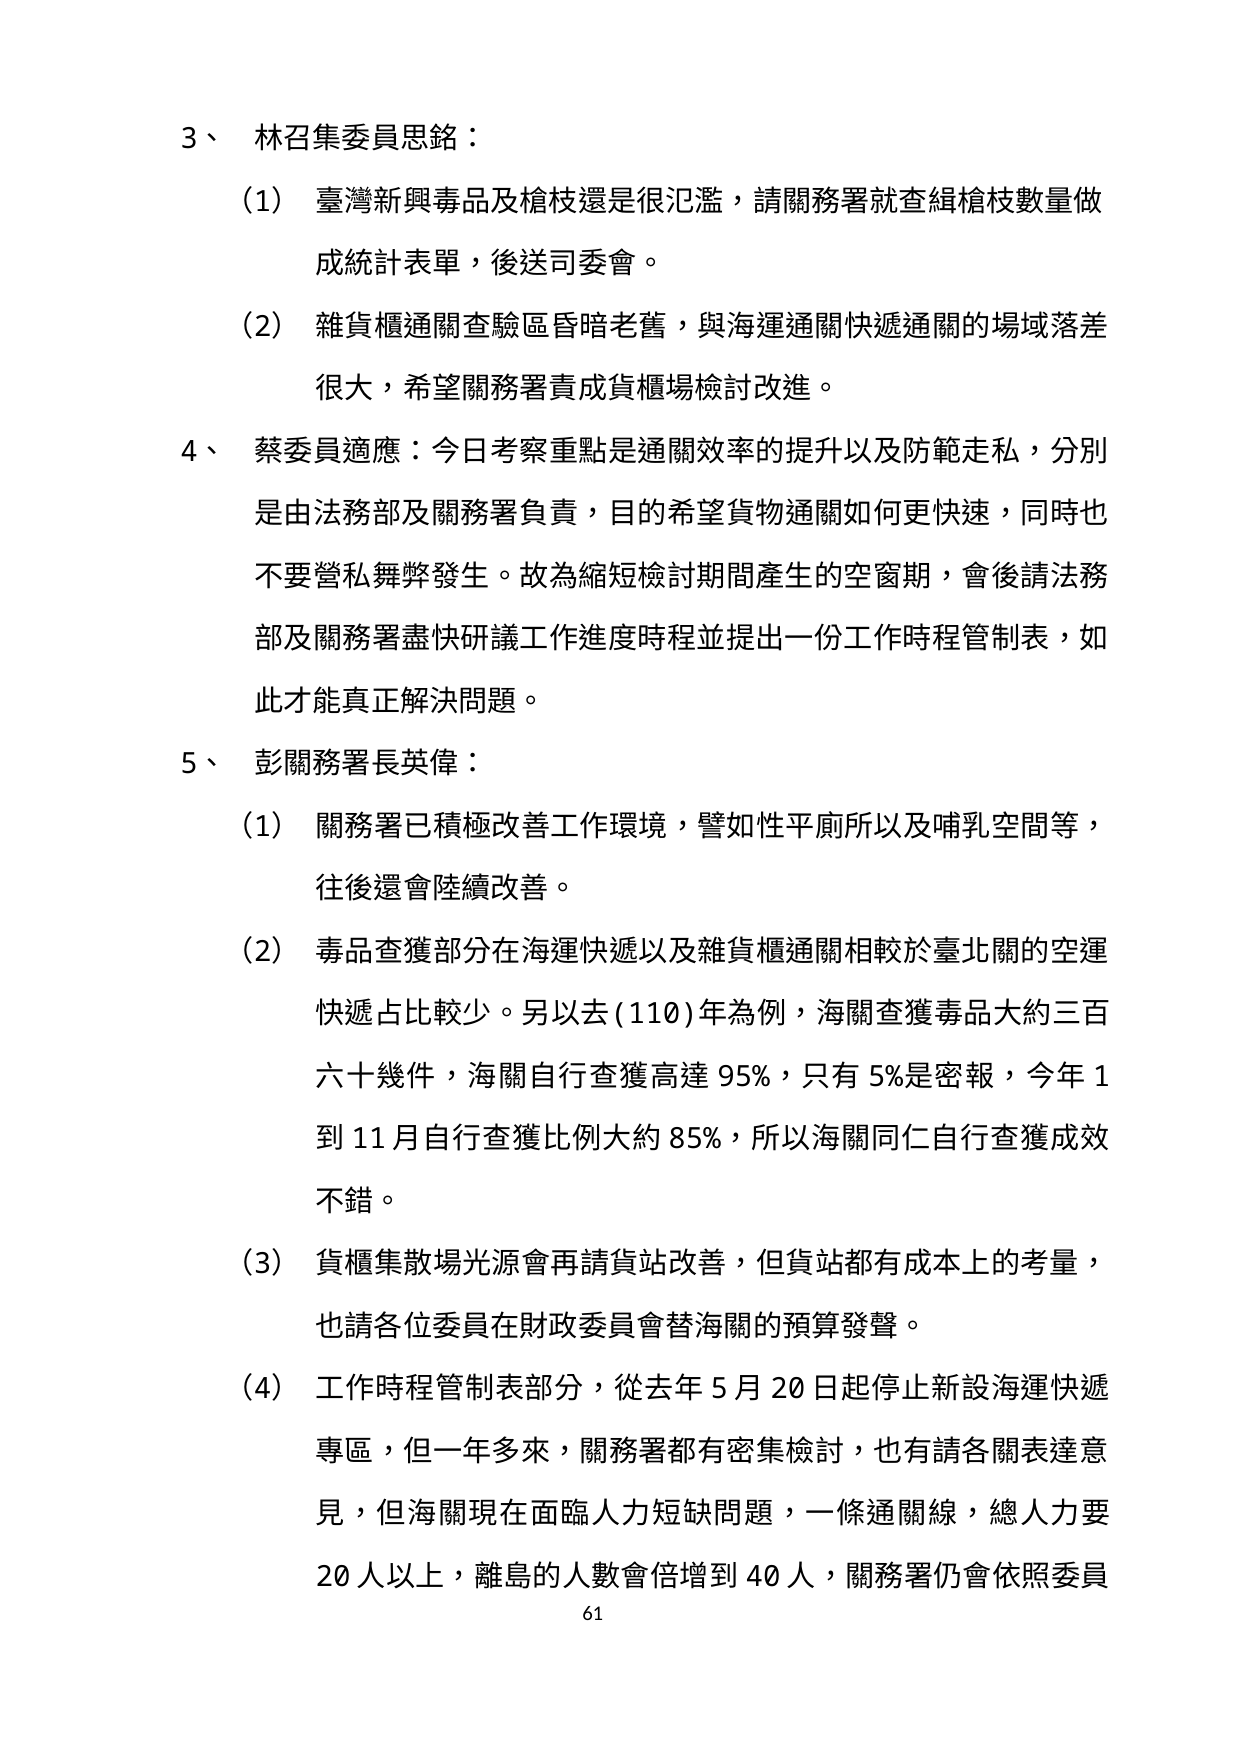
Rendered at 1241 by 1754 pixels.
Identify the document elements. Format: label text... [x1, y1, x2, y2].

list 林召集委員思銘： [180, 94, 1110, 157]
list 臺灣新興毒品及槍枝還是很氾濫，請關務署就查緝槍枝數量做成統計表單，後送司委會。 [224, 157, 1110, 282]
list 貨櫃集散場光源會再請貨站改善，但貨站都有成本上的考量，也請各位委員在財政委員會替海關的預算發聲。 [224, 1219, 1110, 1344]
list 蔡委員適應：今日考察重點是通關效率的提升以及防範走私，分別是由法務部及關務署負責，目的希望貨物通關如何更快速，同時也不要營私舞弊發生。故為縮短檢討期間產生的空窗期，會後請法務部及關務署盡快研議工作進度時程並提出一份工作時程管制表，如此才能真正解決問題。 [180, 407, 1110, 719]
list 關務署已積極改善工作環境，譬如性平廁所以及哺乳空間等，往後還會陸續改善。 [224, 782, 1110, 907]
list 彭關務署長英偉： [180, 719, 1110, 782]
list 毒品查獲部分在海運快遞以及雜貨櫃通關相較於臺北關的空運快遞占比較少。另以去(110)年為例，海關查獲毒品大約三百六十幾件，海關自行查獲高達95%，只有5%是密報，今年1到11月自行查獲比例大約85%，所以海關同仁自行查獲成效不錯。 [224, 907, 1110, 1219]
list 雜貨櫃通關查驗區昏暗老舊，與海運通關快遞通關的場域落差很大，希望關務署責成貨櫃場檢討改進。 [224, 282, 1110, 407]
list 工作時程管制表部分，從去年5月20日起停止新設海運快遞專區，但一年多來，關務署都有密集檢討，也有請各關表達意見，但海關現在面臨人力短缺問題，一條通關線，總人力要20人以上，離島的人數會倍增到40人，關務署仍會依照委員 [224, 1344, 1110, 1594]
